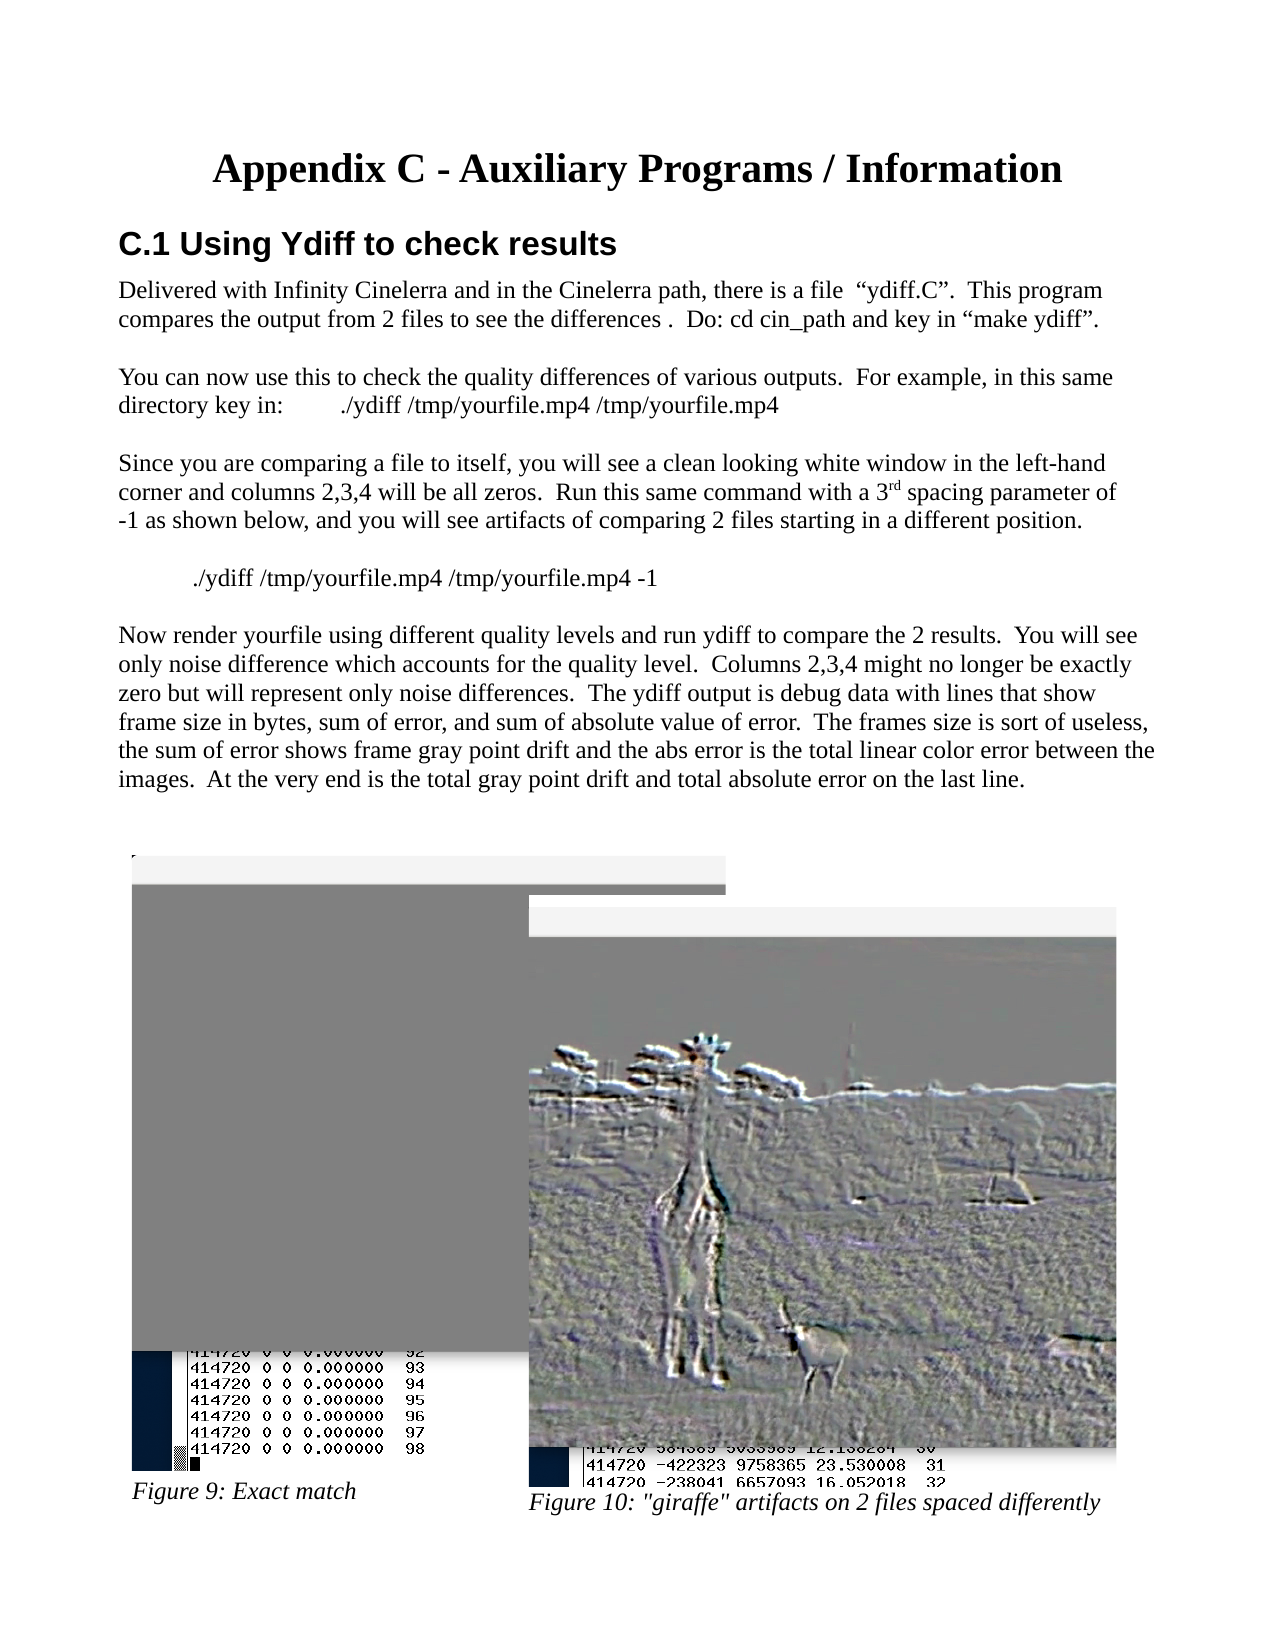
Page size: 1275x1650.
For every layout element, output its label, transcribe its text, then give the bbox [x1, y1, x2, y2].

subtitle C.1 Using Ydiff to check results [118, 224, 1157, 263]
text Figure 10: "giraffe" artifacts on 2 files spaced differently [529, 1487, 1117, 1515]
text Delivered with Infinity Cinelerra and in the Cinelerra path, there is a file “ydiff.C”. This program compares the output from 2 files to see the differences . Do: cd cin_path and key in “make ydiff”. [118, 275, 1157, 333]
subtitle Appendix C - Auxiliary Programs / Information [118, 143, 1157, 191]
picture [131, 855, 1117, 1487]
text ./ydiff /tmp/yourfile.mp4 /tmp/yourfile.mp4 -1 [118, 563, 1157, 592]
text -1 as shown below, and you will see artifacts of comparing 2 files starting in a different position. [118, 505, 1157, 534]
text Figure 9: Exact match [132, 1471, 529, 1505]
text Now render yourfile using different quality levels and run ydiff to compare the 2 results. You will see only noise difference which accounts for the quality level. Columns 2,3,4 might no longer be exactly zero but will represent only noise differences. The ydiff output is debug data with lines that show frame size in bytes, sum of error, and sum of absolute value of error. The frames size is sort of useless, the sum of error shows frame gray point drift and the abs error is the total linear color error between the images. At the very end is the total gray point drift and total absolute error on the last line. [118, 620, 1157, 793]
text Since you are comparing a file to itself, you will see a clean looking white window in the left-hand corner and columns 2,3,4 will be all zeros. Run this same command with a 3rd spacing parameter of [118, 448, 1157, 505]
text You can now use this to check the quality differences of various outputs. For example, in this same directory key in: ./ydiff /tmp/yourfile.mp4 /tmp/yourfile.mp4 [118, 362, 1157, 419]
